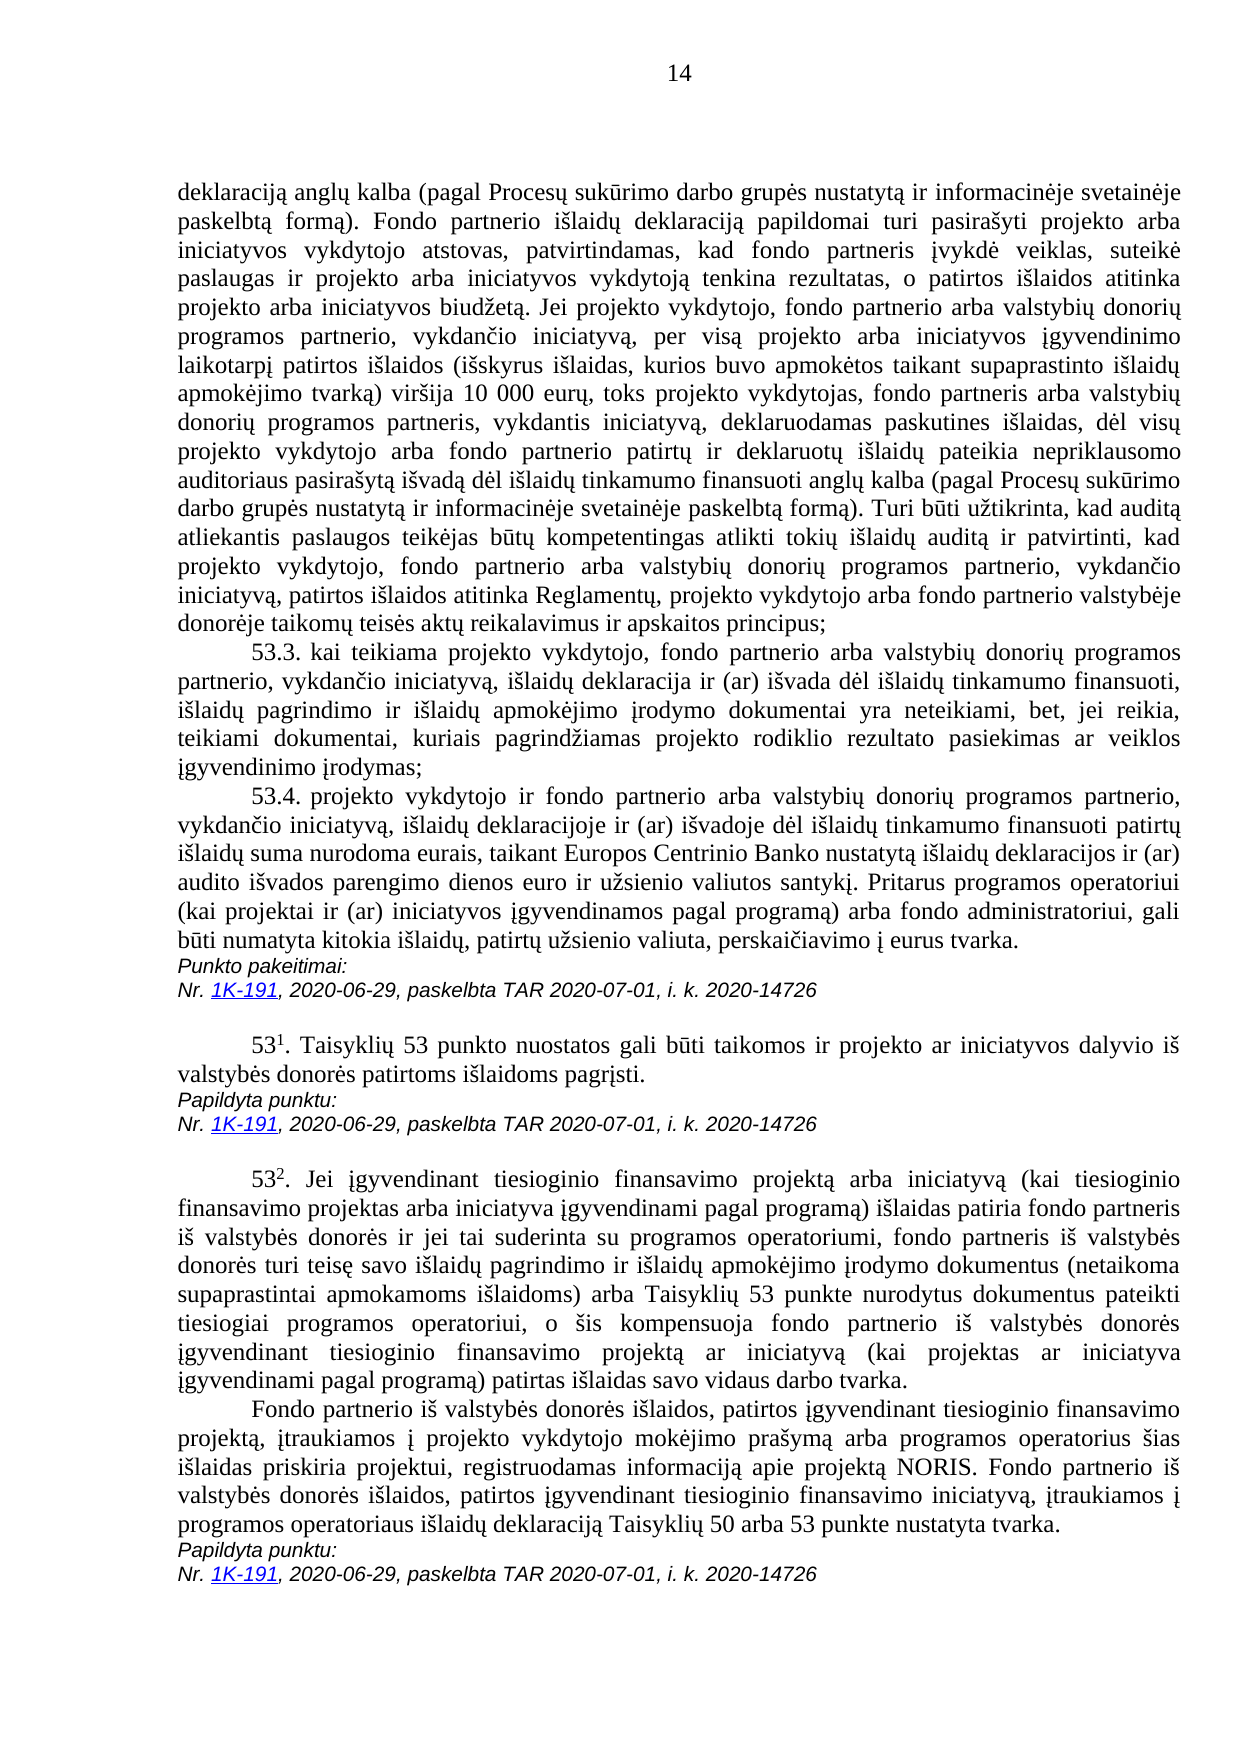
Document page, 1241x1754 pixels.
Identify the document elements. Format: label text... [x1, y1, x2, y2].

text Nr. 1K-191, 2020-06-29, paskelbta TAR 2020-07-01, i. k. 2020-14726 [177, 1112, 1181, 1136]
text Papildyta punktu: [177, 1088, 1181, 1112]
text 532. Jei įgyvendinant tiesioginio finansavimo projektą arba iniciatyvą (kai tiesioginio finansavimo projektas arba iniciatyva įgyvendinami pagal programą) išlaidas patiria fondo partneris iš valstybės donorės ir jei tai suderinta su programos operatoriumi, fondo partneris iš valstybės donorės turi teisę savo išlaidų pagrindimo ir išlaidų apmokėjimo įrodymo dokumentus (netaikoma supaprastintai apmokamoms išlaidoms) arba Taisyklių 53 punkte nurodytus dokumentus pateikti tiesiogiai programos operatoriui, o šis kompensuoja fondo partnerio iš valstybės donorės įgyvendinant tiesioginio finansavimo projektą ar iniciatyvą (kai projektas ar iniciatyva įgyvendinami pagal programą) patirtas išlaidas savo vidaus darbo tvarka. [177, 1164, 1181, 1394]
text Nr. 1K-191, 2020-06-29, paskelbta TAR 2020-07-01, i. k. 2020-14726 [177, 1562, 1181, 1586]
text deklaraciją anglų kalba (pagal Procesų sukūrimo darbo grupės nustatytą ir informacinėje svetainėje paskelbtą formą). Fondo partnerio išlaidų deklaraciją papildomai turi pasirašyti projekto arba iniciatyvos vykdytojo atstovas, patvirtindamas, kad fondo partneris įvykdė veiklas, suteikė paslaugas ir projekto arba iniciatyvos vykdytoją tenkina rezultatas, o patirtos išlaidos atitinka projekto arba iniciatyvos biudžetą. Jei projekto vykdytojo, fondo partnerio arba valstybių donorių programos partnerio, vykdančio iniciatyvą, per visą projekto arba iniciatyvos įgyvendinimo laikotarpį patirtos išlaidos (išskyrus išlaidas, kurios buvo apmokėtos taikant supaprastinto išlaidų apmokėjimo tvarką) viršija 10 000 eurų, toks projekto vykdytojas, fondo partneris arba valstybių donorių programos partneris, vykdantis iniciatyvą, deklaruodamas paskutines išlaidas, dėl visų projekto vykdytojo arba fondo partnerio patirtų ir deklaruotų išlaidų pateikia nepriklausomo auditoriaus pasirašytą išvadą dėl išlaidų tinkamumo finansuoti anglų kalba (pagal Procesų sukūrimo darbo grupės nustatytą ir informacinėje svetainėje paskelbtą formą). Turi būti užtikrinta, kad auditą atliekantis paslaugos teikėjas būtų kompetentingas atlikti tokių išlaidų auditą ir patvirtinti, kad projekto vykdytojo, fondo partnerio arba valstybių donorių programos partnerio, vykdančio iniciatyvą, patirtos išlaidos atitinka Reglamentų, projekto vykdytojo arba fondo partnerio valstybėje donorėje taikomų teisės aktų reikalavimus ir apskaitos principus; [177, 177, 1181, 637]
text Papildyta punktu: [177, 1538, 1181, 1562]
text 53.4. projekto vykdytojo ir fondo partnerio arba valstybių donorių programos partnerio, vykdančio iniciatyvą, išlaidų deklaracijoje ir (ar) išvadoje dėl išlaidų tinkamumo finansuoti patirtų išlaidų suma nurodoma eurais, taikant Europos Centrinio Banko nustatytą išlaidų deklaracijos ir (ar) audito išvados parengimo dienos euro ir užsienio valiutos santykį. Pritarus programos operatoriui (kai projektai ir (ar) iniciatyvos įgyvendinamos pagal programą) arba fondo administratoriui, gali būti numatyta kitokia išlaidų, patirtų užsienio valiuta, perskaičiavimo į eurus tvarka. [177, 781, 1181, 953]
text Punkto pakeitimai: [177, 953, 1181, 977]
text 531. Taisyklių 53 punkto nuostatos gali būti taikomos ir projekto ar iniciatyvos dalyvio iš valstybės donorės patirtoms išlaidoms pagrįsti. [177, 1030, 1181, 1088]
text Fondo partnerio iš valstybės donorės išlaidos, patirtos įgyvendinant tiesioginio finansavimo projektą, įtraukiamos į projekto vykdytojo mokėjimo prašymą arba programos operatorius šias išlaidas priskiria projektui, registruodamas informaciją apie projektą NORIS. Fondo partnerio iš valstybės donorės išlaidos, patirtos įgyvendinant tiesioginio finansavimo iniciatyvą, įtraukiamos į programos operatoriaus išlaidų deklaraciją Taisyklių 50 arba 53 punkte nustatyta tvarka. [177, 1394, 1181, 1538]
text Nr. 1K-191, 2020-06-29, paskelbta TAR 2020-07-01, i. k. 2020-14726 [177, 977, 1181, 1001]
text 53.3. kai teikiama projekto vykdytojo, fondo partnerio arba valstybių donorių programos partnerio, vykdančio iniciatyvą, išlaidų deklaracija ir (ar) išvada dėl išlaidų tinkamumo finansuoti, išlaidų pagrindimo ir išlaidų apmokėjimo įrodymo dokumentai yra neteikiami, bet, jei reikia, teikiami dokumentai, kuriais pagrindžiamas projekto rodiklio rezultato pasiekimas ar veiklos įgyvendinimo įrodymas; [177, 637, 1181, 781]
